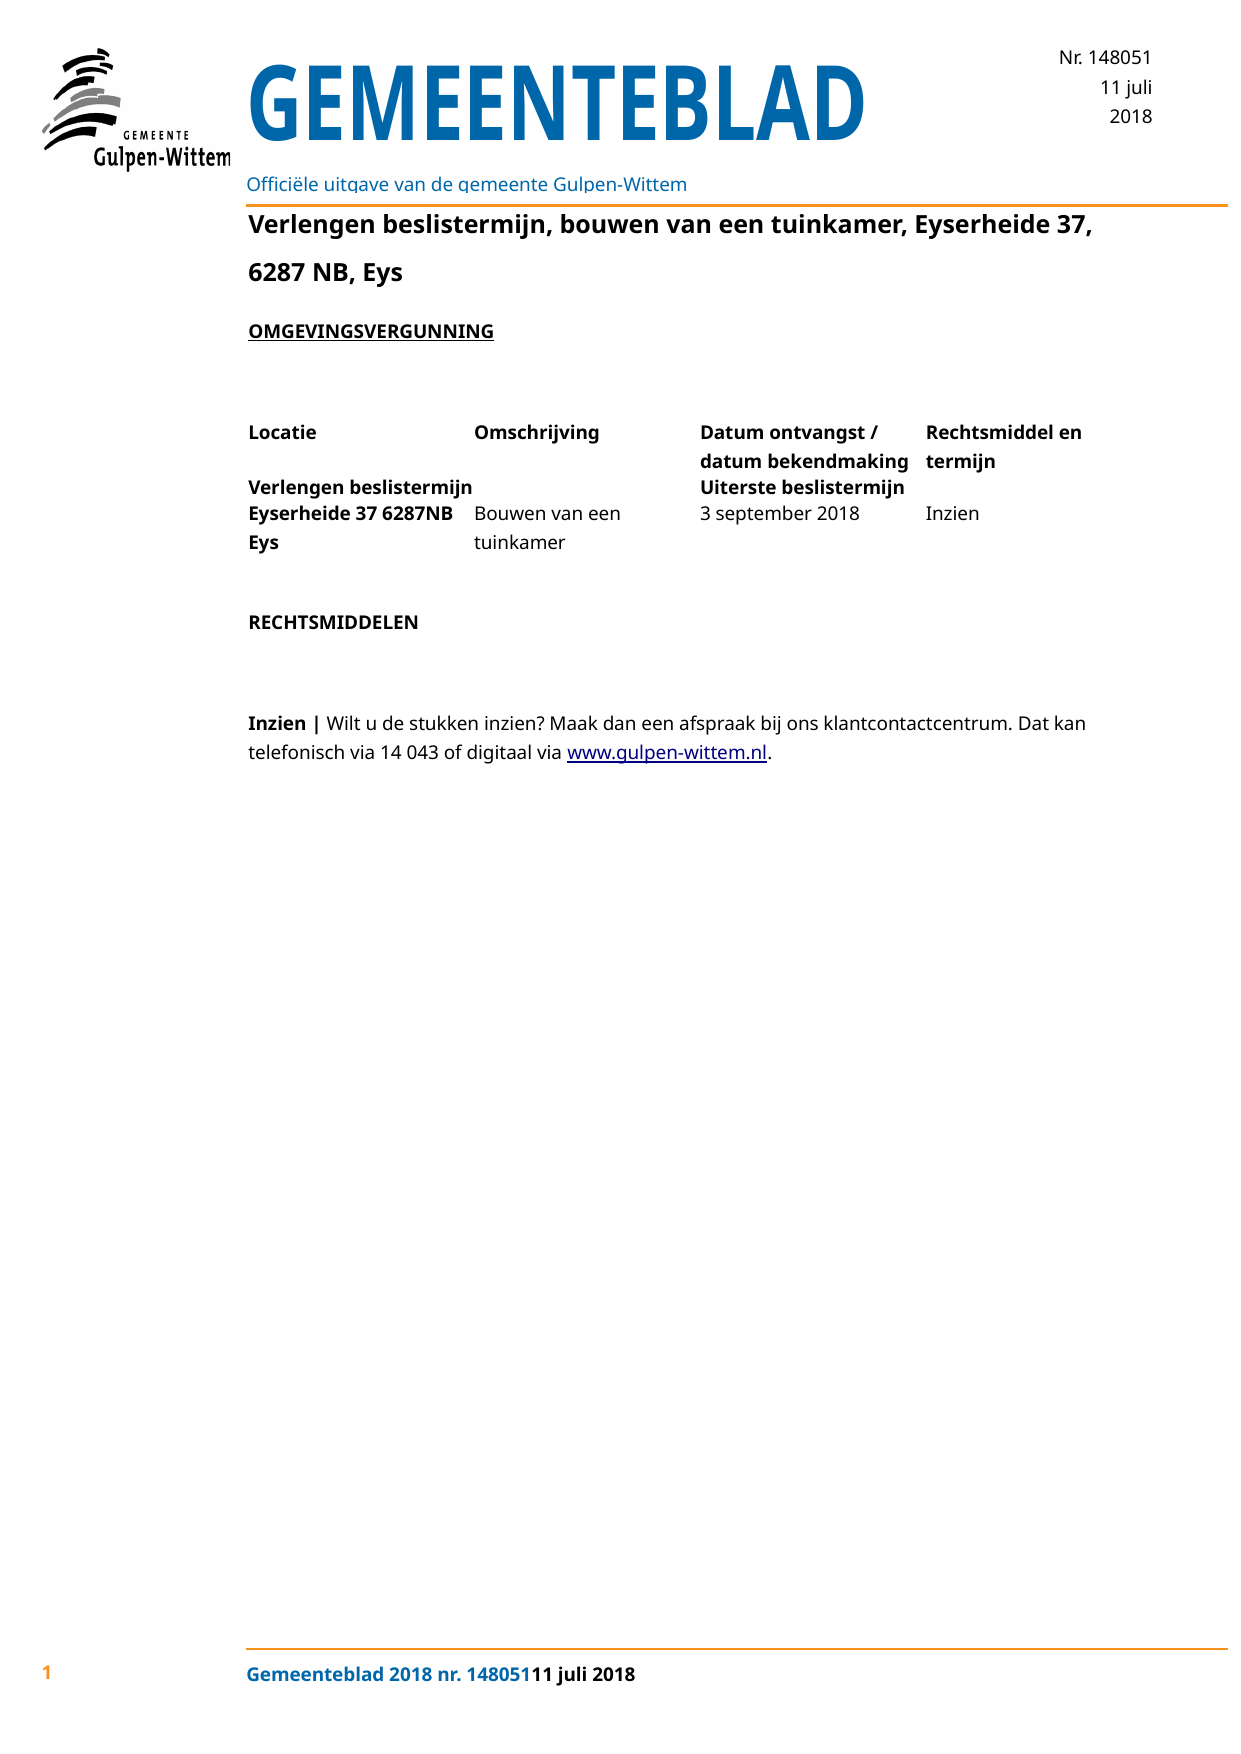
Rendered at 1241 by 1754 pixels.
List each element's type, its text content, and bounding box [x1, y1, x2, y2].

text Verlengen beslistermijn, bouwen van een tuinkamer, Eyserheide 37, 6287 NB, Eys [248, 207, 1152, 288]
table_cell Verlengen beslistermijn [248, 474, 474, 500]
text OMGEVINGSVERGUNNING [248, 318, 1152, 344]
table_header Rechtsmiddel en termijn [926, 419, 1152, 474]
table_cell Bouwen van een tuinkamer [474, 500, 700, 555]
table_cell [474, 474, 700, 500]
table_cell Eyserheide 37 6287NB Eys [248, 500, 474, 555]
text Inzien | Wilt u de stukken inzien? Maak dan een afspraak bij ons klantcontactcentrum. Dat kan telefonisch via 14 043 of digitaal via www.gulpen-wittem.nl. [248, 710, 1152, 765]
text RECHTSMIDDELEN [248, 609, 1152, 634]
table_cell Inzien [926, 500, 1152, 555]
table_cell [926, 474, 1152, 500]
table_cell Uiterste beslistermijn [700, 474, 926, 500]
picture [41, 47, 231, 172]
table_header Locatie [248, 419, 474, 474]
table_header Datum ontvangst / datum bekendmaking [700, 419, 926, 474]
table_cell 3 september 2018 [700, 500, 926, 555]
table_header Omschrijving [474, 419, 700, 474]
